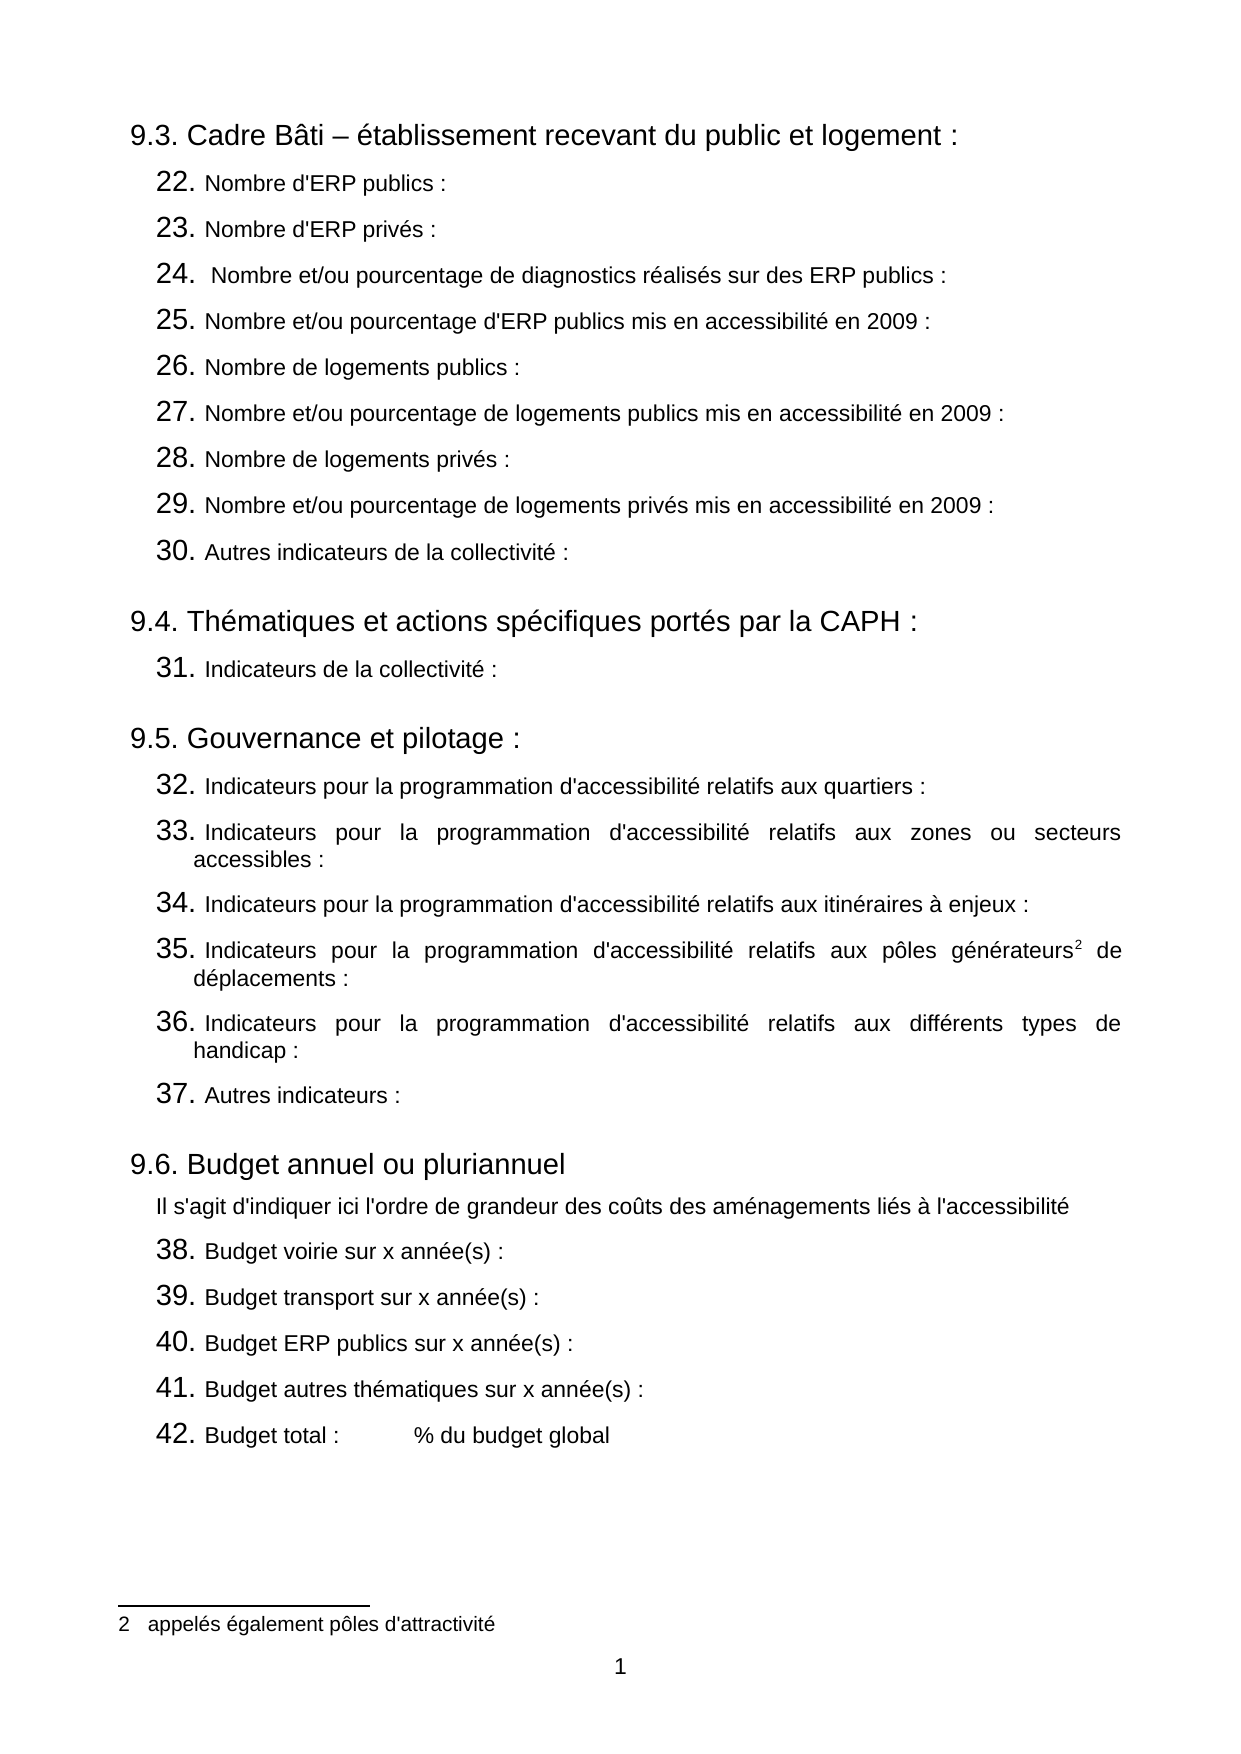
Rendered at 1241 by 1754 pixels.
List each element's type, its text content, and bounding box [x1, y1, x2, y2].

list Indicateurs pour la programmation d'accessibilité relatifs aux quartiers : [156, 767, 1122, 800]
list Indicateurs de la collectivité : [156, 649, 1122, 683]
text Il s'agit d'indiquer ici l'ordre de grandeur des coûts des aménagements liés à l'accessibilité [156, 1193, 1122, 1219]
list Nombre et/ou pourcentage de logements privés mis en accessibilité en 2009 : [156, 486, 1122, 520]
list Budget autres thématiques sur x année(s) : [156, 1370, 1122, 1403]
list Nombre d'ERP privés : [156, 210, 1122, 244]
list Budget total : % du budget global [156, 1416, 1122, 1449]
list appelés également pôles d'attractivité [118, 1612, 1122, 1636]
list Nombre d'ERP publics : [156, 164, 1122, 198]
list Nombre de logements publics : [156, 348, 1122, 382]
list Nombre et/ou pourcentage de diagnostics réalisés sur des ERP publics : [156, 256, 1122, 290]
list Autres indicateurs : [156, 1076, 1122, 1109]
subtitle Budget annuel ou pluriannuel [118, 1147, 1122, 1181]
list Indicateurs pour la programmation d'accessibilité relatifs aux différents types de handicap : [156, 1003, 1122, 1063]
subtitle Cadre Bâti – établissement recevant du public et logement : [118, 118, 1122, 152]
list Nombre et/ou pourcentage de logements publics mis en accessibilité en 2009 : [156, 394, 1122, 428]
list Indicateurs pour la programmation d'accessibilité relatifs aux itinéraires à enjeux : [156, 885, 1122, 919]
list Nombre et/ou pourcentage d'ERP publics mis en accessibilité en 2009 : [156, 302, 1122, 336]
list Budget voirie sur x année(s) : [156, 1232, 1122, 1265]
subtitle Thématiques et actions spécifiques portés par la CAPH : [118, 603, 1122, 637]
list Budget transport sur x année(s) : [156, 1278, 1122, 1311]
list Autres indicateurs de la collectivité : [156, 532, 1122, 566]
list Indicateurs pour la programmation d'accessibilité relatifs aux pôles générateurs de déplacements : [156, 931, 1122, 991]
list Indicateurs pour la programmation d'accessibilité relatifs aux zones ou secteurs accessibles : [156, 813, 1122, 873]
list Nombre de logements privés : [156, 440, 1122, 474]
list Budget ERP publics sur x année(s) : [156, 1324, 1122, 1357]
subtitle Gouvernance et pilotage : [118, 721, 1122, 754]
